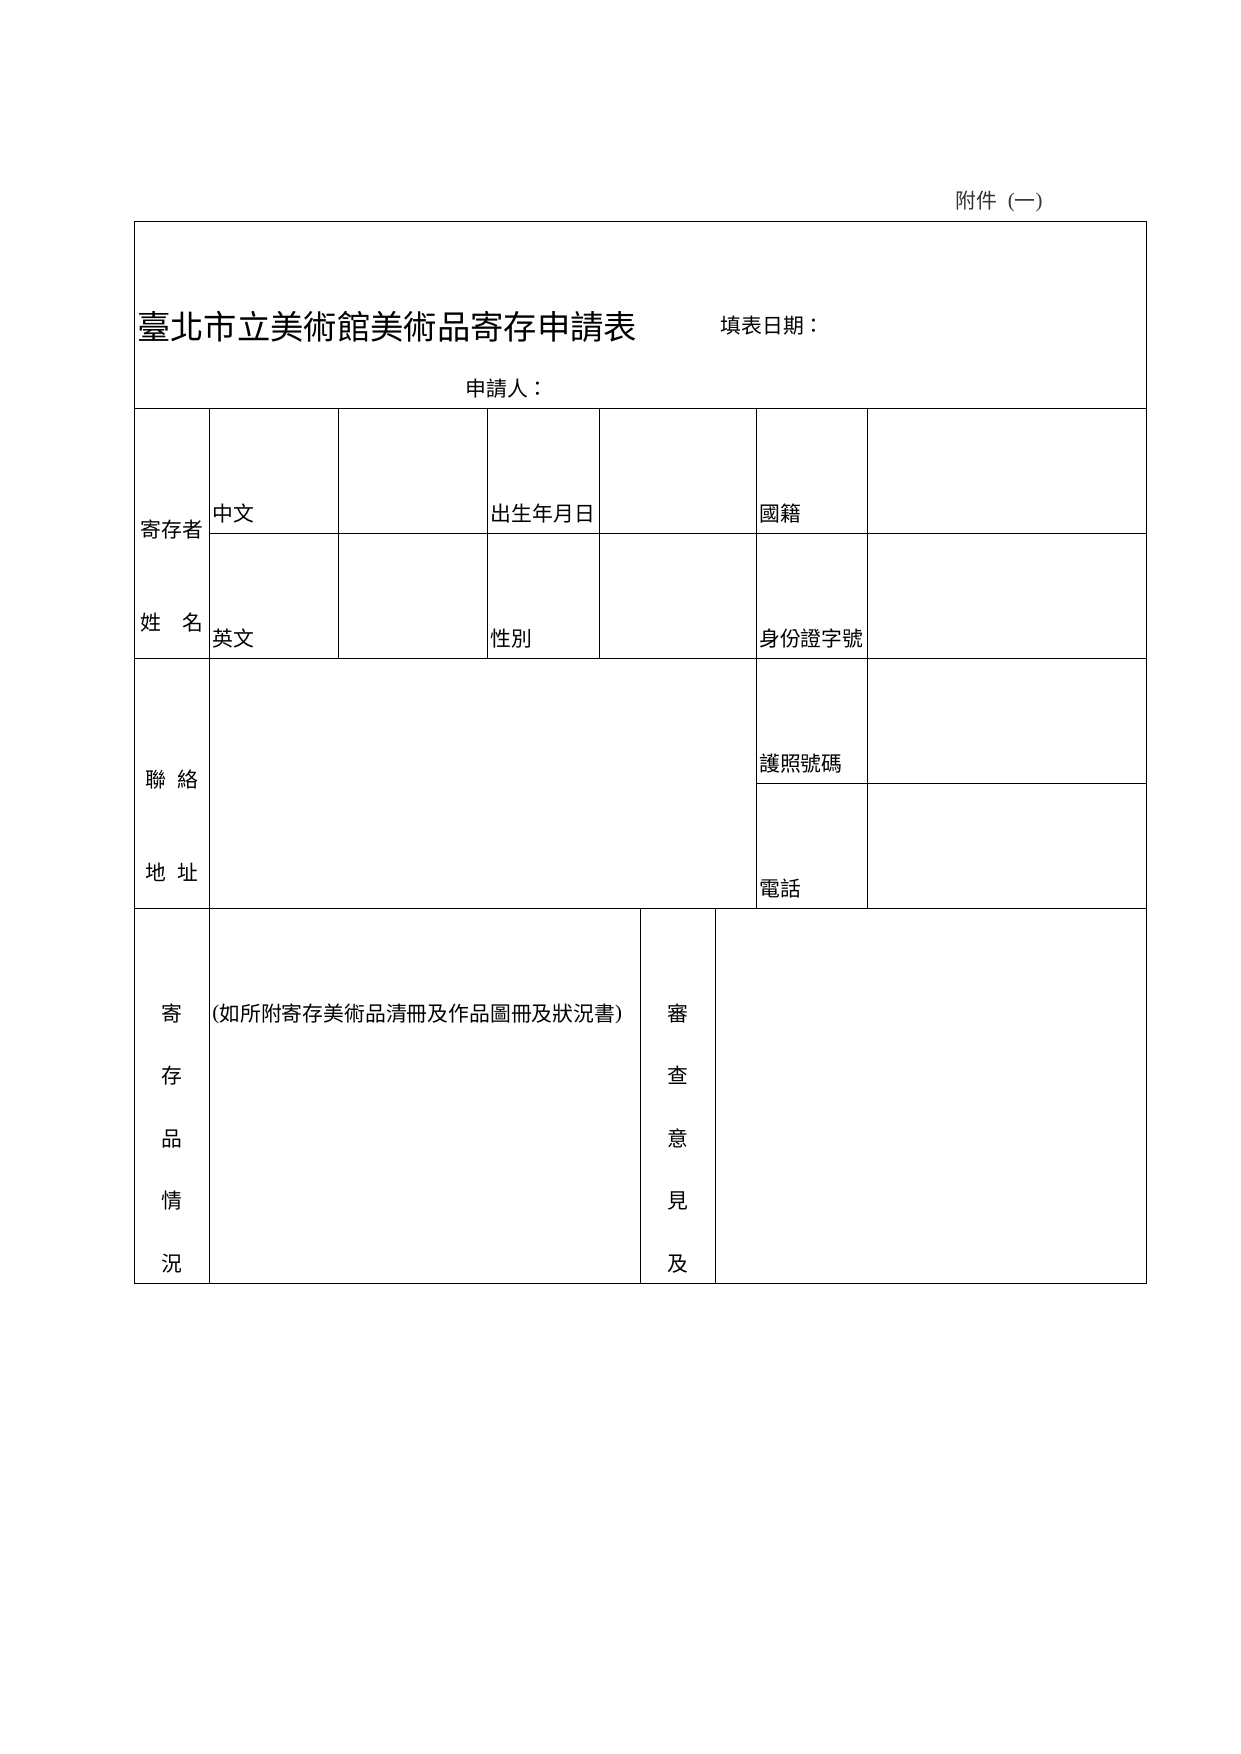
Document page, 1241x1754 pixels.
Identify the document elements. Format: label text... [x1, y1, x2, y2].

table_cell 性別 [488, 534, 599, 658]
table_cell 國籍 [757, 409, 867, 533]
table_cell [339, 409, 487, 533]
table_cell [210, 659, 756, 908]
table_cell 寄存者 姓 名 [135, 409, 209, 658]
table_header 臺北市立美術館美術品寄存申請表 填表日期： 申請人： [135, 222, 1146, 408]
table_cell 電話 [757, 784, 867, 908]
table_cell 身份證字號 [757, 534, 867, 658]
table_cell 中文 [210, 409, 338, 533]
table_cell [600, 409, 756, 533]
table_cell (如所附寄存美術品清冊及作品圖冊及狀況書) [210, 909, 640, 1283]
table_cell [868, 409, 1146, 533]
table_cell 寄 存 品 情 況 [135, 909, 209, 1283]
table_cell [716, 909, 1146, 1283]
table_cell 英文 [210, 534, 338, 658]
table_cell [600, 534, 756, 658]
table_cell 聯 絡 地 址 [135, 659, 209, 908]
text 附件 (一) [187, 158, 1053, 221]
table_cell 護照號碼 [757, 659, 867, 783]
table_cell 出生年月日 [488, 409, 599, 533]
table_cell [339, 534, 487, 658]
table_cell [868, 784, 1146, 908]
table_cell 審 查 意 見 及 [641, 909, 715, 1283]
table_cell [868, 659, 1146, 783]
table_cell [868, 534, 1146, 658]
